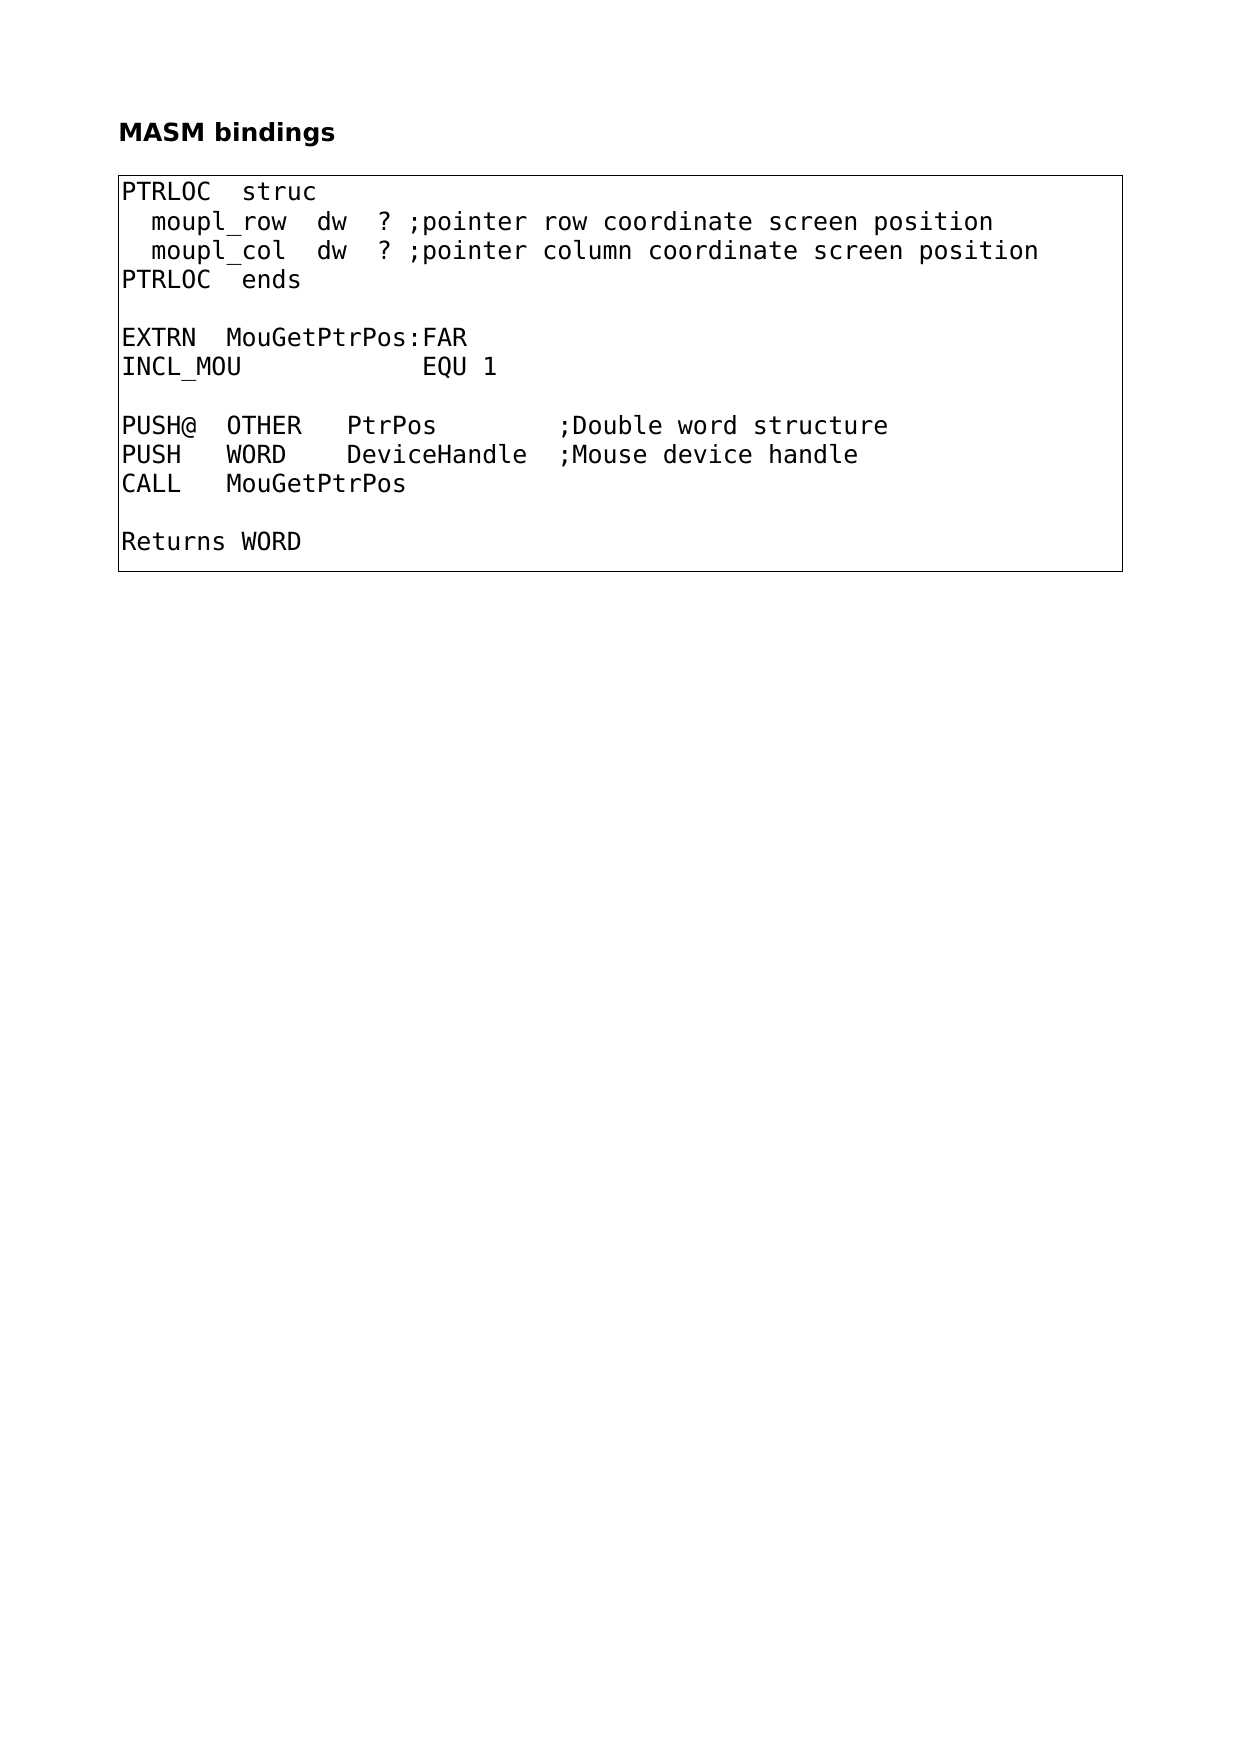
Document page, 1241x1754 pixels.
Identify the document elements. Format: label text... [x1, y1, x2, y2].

subtitle MASM bindings [118, 118, 1122, 147]
table_header PTRLOC struc moupl_row dw ? ;pointer row coordinate screen position moupl_col dw ? ;pointer column coordinate screen position PTRLOC ends EXTRN MouGetPtrPos:FAR INCL_MOU EQU 1 PUSH@ OTHER PtrPos ;Double word structure PUSH WORD DeviceHandle ;Mouse device handle CALL MouGetPtrPos Returns WORD [119, 176, 1122, 571]
